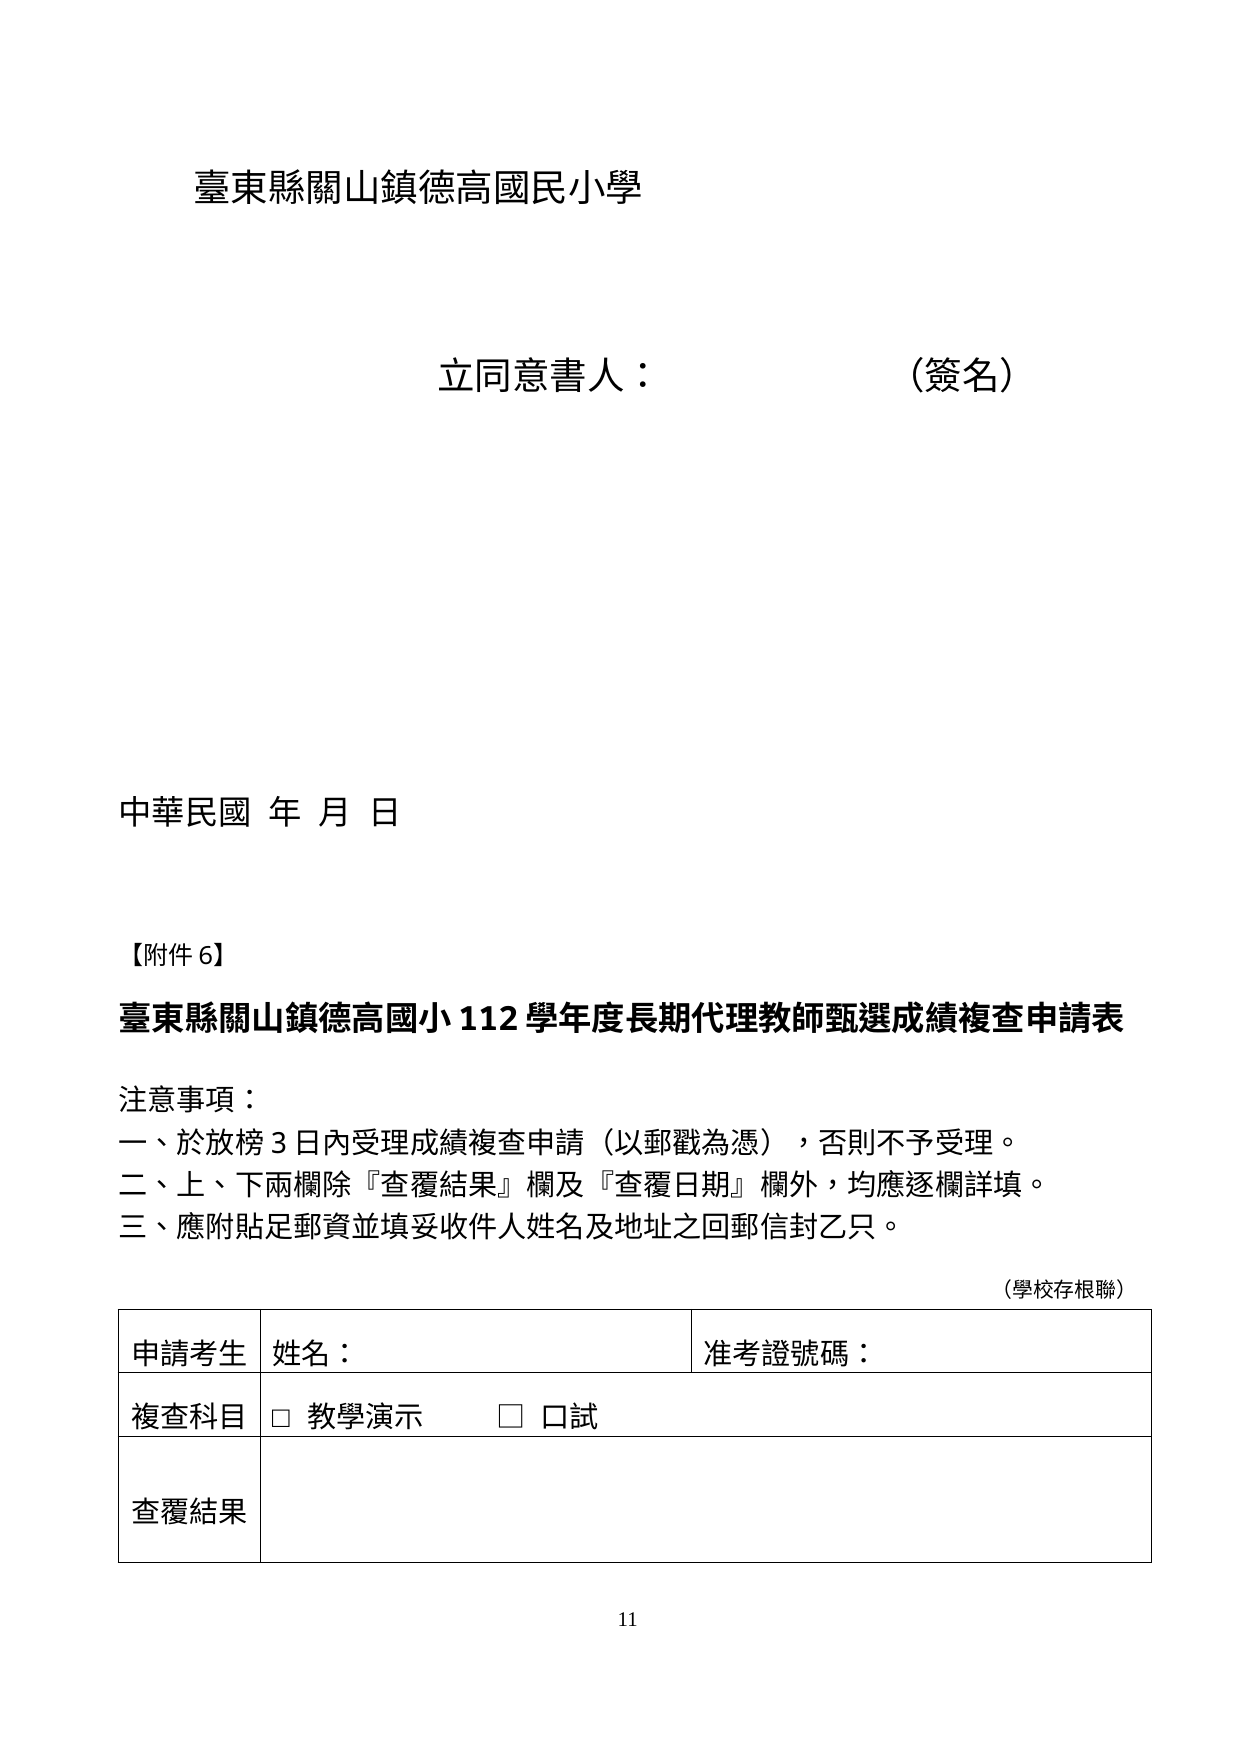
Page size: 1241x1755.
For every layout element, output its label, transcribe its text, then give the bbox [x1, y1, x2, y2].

text 注意事項： [118, 1077, 1137, 1119]
table_cell [261, 1437, 1151, 1562]
table_cell 複查科目 [119, 1373, 260, 1436]
table_cell □ 教學演示 □ 口試 [261, 1373, 1151, 1436]
table_header 准考證號碼： [692, 1310, 1151, 1372]
text 中華民國 年 月 日 [118, 768, 1137, 831]
table_cell 查覆結果 [119, 1437, 260, 1562]
table_header 申請考生 [119, 1310, 260, 1372]
text 【附件6】 [118, 912, 1137, 975]
text 一、於放榜3日內受理成績複查申請（以郵戳為憑），否則不予受理。 [118, 1119, 1137, 1162]
text （學校存根聯） [118, 1246, 1137, 1309]
text 臺東縣關山鎮德高國民小學 [118, 143, 1137, 206]
table_header 姓名： [261, 1310, 691, 1372]
text 立同意書人： （簽名） [118, 331, 1137, 393]
text 三、應附貼足郵資並填妥收件人姓名及地址之回郵信封乙只。 [118, 1204, 1137, 1246]
text 臺東縣關山鎮德高國小112學年度長期代理教師甄選成績複查申請表 [118, 975, 1137, 1037]
text 二、上、下兩欄除『查覆結果』欄及『查覆日期』欄外，均應逐欄詳填。 [118, 1162, 1137, 1204]
